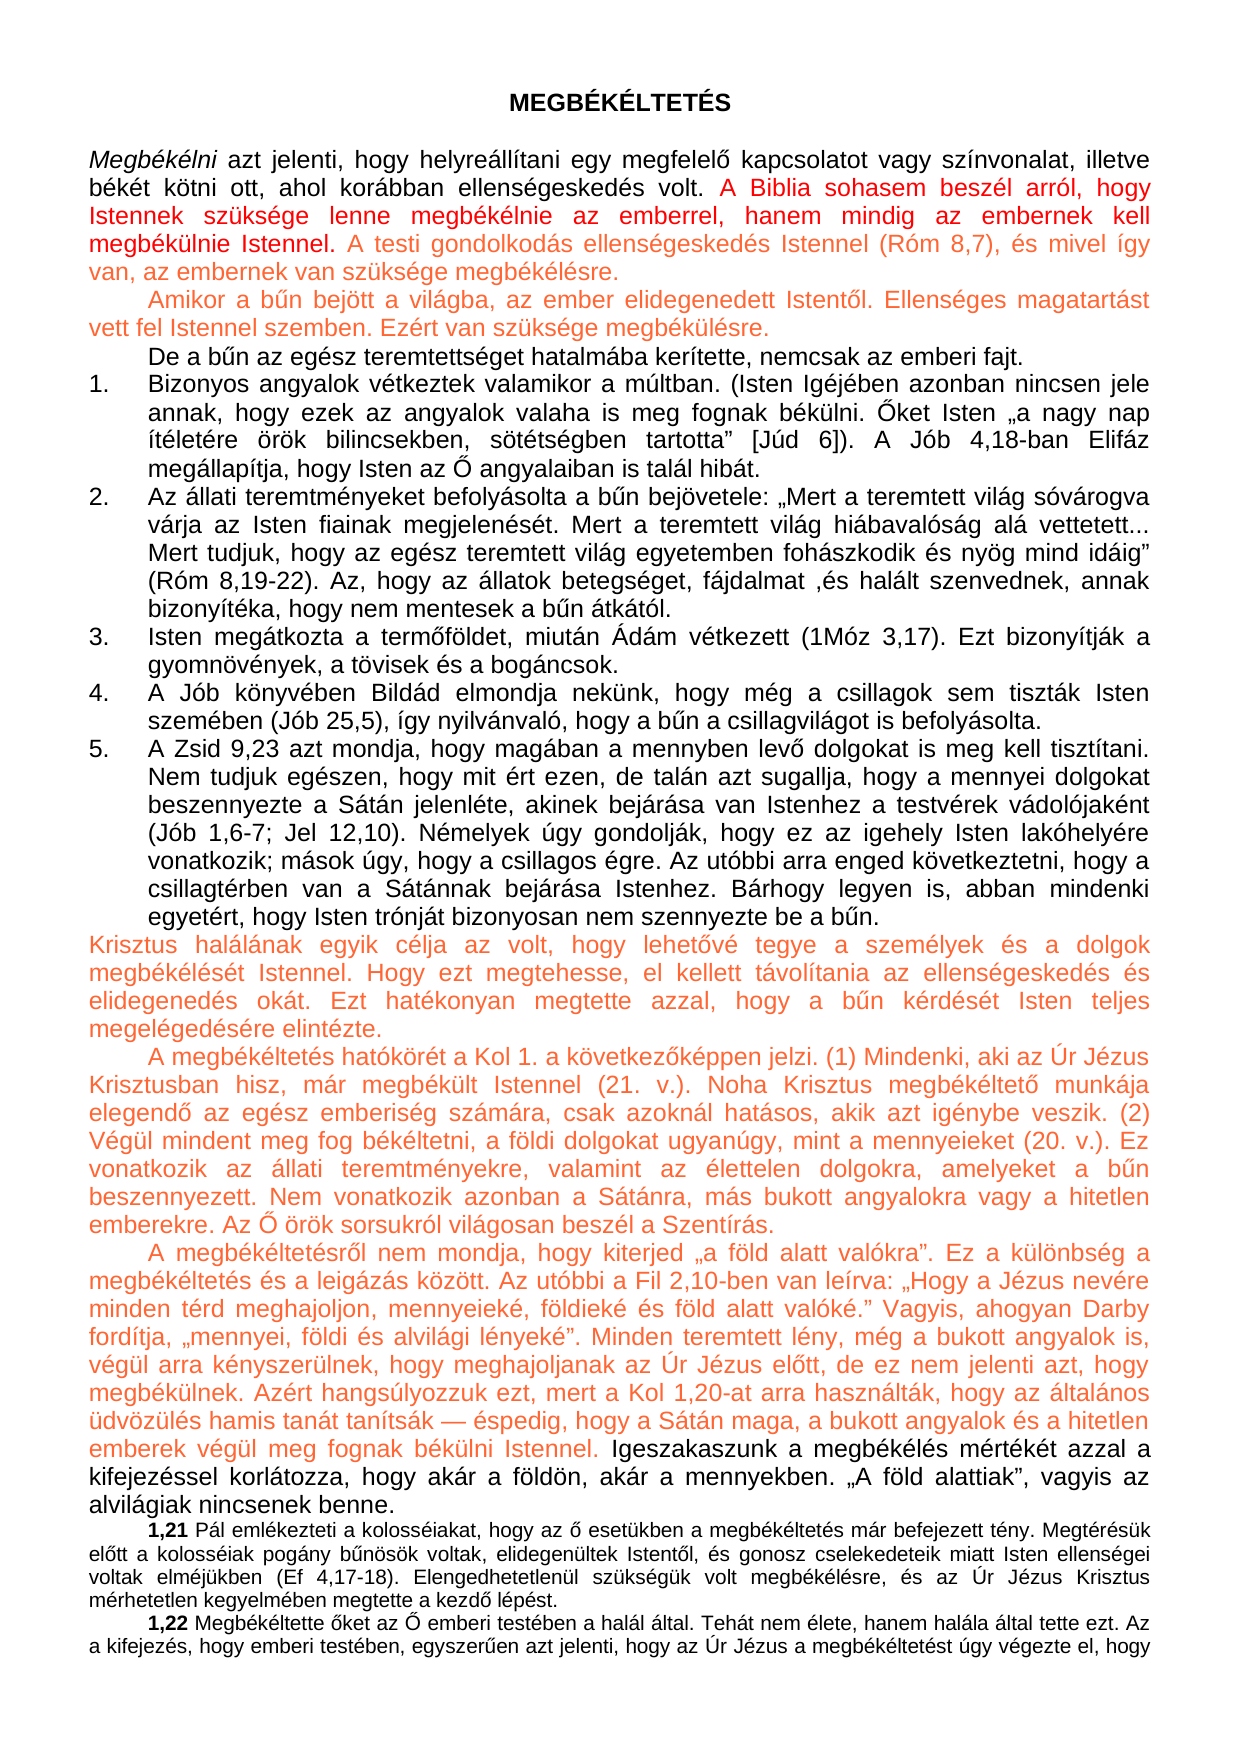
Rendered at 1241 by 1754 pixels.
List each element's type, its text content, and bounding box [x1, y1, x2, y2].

text Amikor a bűn bejött a világba, az ember elidegenedett Istentől. Ellenséges magatartást vett fel Istennel szemben. Ezért van szüksége megbékülésre. [88, 286, 1152, 342]
text A megbékéltetés hatókörét a Kol 1. a következőképpen jelzi. (1) Mindenki, aki az Úr Jézus Krisztusban hisz, már megbékült Istennel (21. v.). Noha Krisztus megbékéltető munkája elegendő az egész emberiség számára, csak azoknál hatásos, akik azt igénybe veszik. (2) Végül mindent meg fog békéltetni, a földi dolgokat ugyanúgy, mint a mennyeieket (20. v.). Ez vonatkozik az állati teremtményekre, valamint az élettelen dolgokra, amelyeket a bűn beszennyezett. Nem vonatkozik azonban a Sátánra, más bukott angyalokra vagy a hitetlen emberekre. Az Ő örök sorsukról világosan beszél a Szentírás. [88, 1043, 1152, 1239]
text 1,22 Megbékéltette őket az Ő emberi testében a halál által. Tehát nem élete, hanem halála által tette ezt. Az a kifejezés, hogy emberi testében, egyszerűen azt jelenti, hogy az Úr Jézus a megbékéltetést úgy végezte el, hogy [88, 1612, 1152, 1658]
text 5. A Zsid 9,23 azt mondja, hogy magában a mennyben levő dolgokat is meg kell tisztítani. Nem tudjuk egészen, hogy mit ért ezen, de talán azt sugallja, hogy a mennyei dolgokat beszennyezte a Sátán jelenléte, akinek bejárása van Istenhez a testvérek vádolójaként (Jób 1,6-7; Jel 12,10). Némelyek úgy gondolják, hogy ez az igehely Isten lakóhelyére vonatkozik; mások úgy, hogy a csillagos égre. Az utóbbi arra enged következtetni, hogy a csillagtérben van a Sátánnak bejárása Istenhez. Bárhogy legyen is, abban mindenki egyetért, hogy Isten trónját bizonyosan nem szennyezte be a bűn. [88, 734, 1152, 931]
text 4. A Jób könyvében Bildád elmondja nekünk, hogy még a csillagok sem tiszták Isten szemében (Jób 25,5), így nyilvánvaló, hogy a bűn a csillagvilágot is befolyásolta. [88, 678, 1152, 734]
text 1,21 Pál emlékezteti a kolosséiakat, hogy az ő esetükben a megbékéltetés már befejezett tény. Megtérésük előtt a kolosséiak pogány bűnösök voltak, elidegenültek Istentől, és gonosz cselekedeteik miatt Isten ellenségei voltak elméjükben (Ef 4,17-18). Elengedhetetlenül szükségük volt megbékélésre, és az Úr Jézus Krisztus mérhetetlen kegyelmében megtette a kezdő lépést. [88, 1519, 1152, 1612]
text 3. Isten megátkozta a termőföldet, miután Ádám vétkezett (1Móz 3,17). Ezt bizonyítják a gyomnövények, a tövisek és a bogáncsok. [88, 622, 1152, 678]
text A megbékéltetésről nem mondja, hogy kiterjed „a föld alatt valókra”. Ez a különbség a megbékéltetés és a leigázás között. Az utóbbi a Fil 2,10-ben van leírva: „Hogy a Jézus nevére minden térd meghajoljon, mennyeieké, földieké és föld alatt valóké.” Vagyis, ahogyan Darby fordítja, „mennyei, földi és alvilági lényeké”. Minden teremtett lény, még a bukott angyalok is, végül arra kényszerülnek, hogy meghajoljanak az Úr Jézus előtt, de ez nem jelenti azt, hogy megbékülnek. Azért hangsúlyozzuk ezt, mert a Kol 1,20-at arra használták, hogy az általános üdvözülés hamis tanát tanítsák — éspedig, hogy a Sátán maga, a bukott angyalok és a hitetlen emberek végül meg fognak békülni Istennel. Igeszakaszunk a megbékélés mértékét azzal a kifejezéssel korlátozza, hogy akár a földön, akár a mennyekben. „A föld alattiak”, vagyis az alvilágiak nincsenek benne. [88, 1239, 1152, 1519]
text 2. Az állati teremtményeket befolyásolta a bűn bejövetele: „Mert a teremtett világ sóvárogva várja az Isten fiainak megjelenését. Mert a teremtett világ hiábavalóság alá vettetett... Mert tudjuk, hogy az egész teremtett világ egyetemben fohászkodik és nyög mind idáig” (Róm 8,19-22). Az, hogy az állatok betegséget, fájdalmat ,és halált szenvednek, annak bizonyítéka, hogy nem mentesek a bűn átkától. [88, 482, 1152, 622]
text Krisztus halálának egyik célja az volt, hogy lehetővé tegye a személyek és a dolgok megbékélését Istennel. Hogy ezt megtehesse, el kellett távolítania az ellenségeskedés és elidegenedés okát. Ezt hatékonyan megtette azzal, hogy a bűn kérdését Isten teljes megelégedésére elintézte. [88, 931, 1152, 1043]
text De a bűn az egész teremtettséget hatalmába kerítette, nemcsak az emberi fajt. [88, 342, 1152, 370]
text 1. Bizonyos angyalok vétkeztek valamikor a múltban. (Isten Igéjében azonban nincsen jele annak, hogy ezek az angyalok valaha is meg fognak békülni. Őket Isten „a nagy nap ítéletére örök bilincsekben, sötétségben tartotta” [Júd 6]). A Jób 4,18-ban Elifáz megállapítja, hogy Isten az Ő angyalaiban is talál hibát. [88, 370, 1152, 482]
text Megbékélni azt jelenti, hogy helyreállítani egy megfelelő kapcsolatot vagy színvonalat, illetve békét kötni ott, ahol korábban ellenségeskedés volt. A Biblia sohasem beszél arról, hogy Istennek szüksége lenne megbékélnie az emberrel, hanem mindig az embernek kell megbékülnie Istennel. A testi gondolkodás ellenségeskedés Istennel (Róm 8,7), és mivel így van, az embernek van szüksége megbékélésre. [88, 146, 1152, 286]
text MEGBÉKÉLTETÉS [88, 88, 1152, 117]
